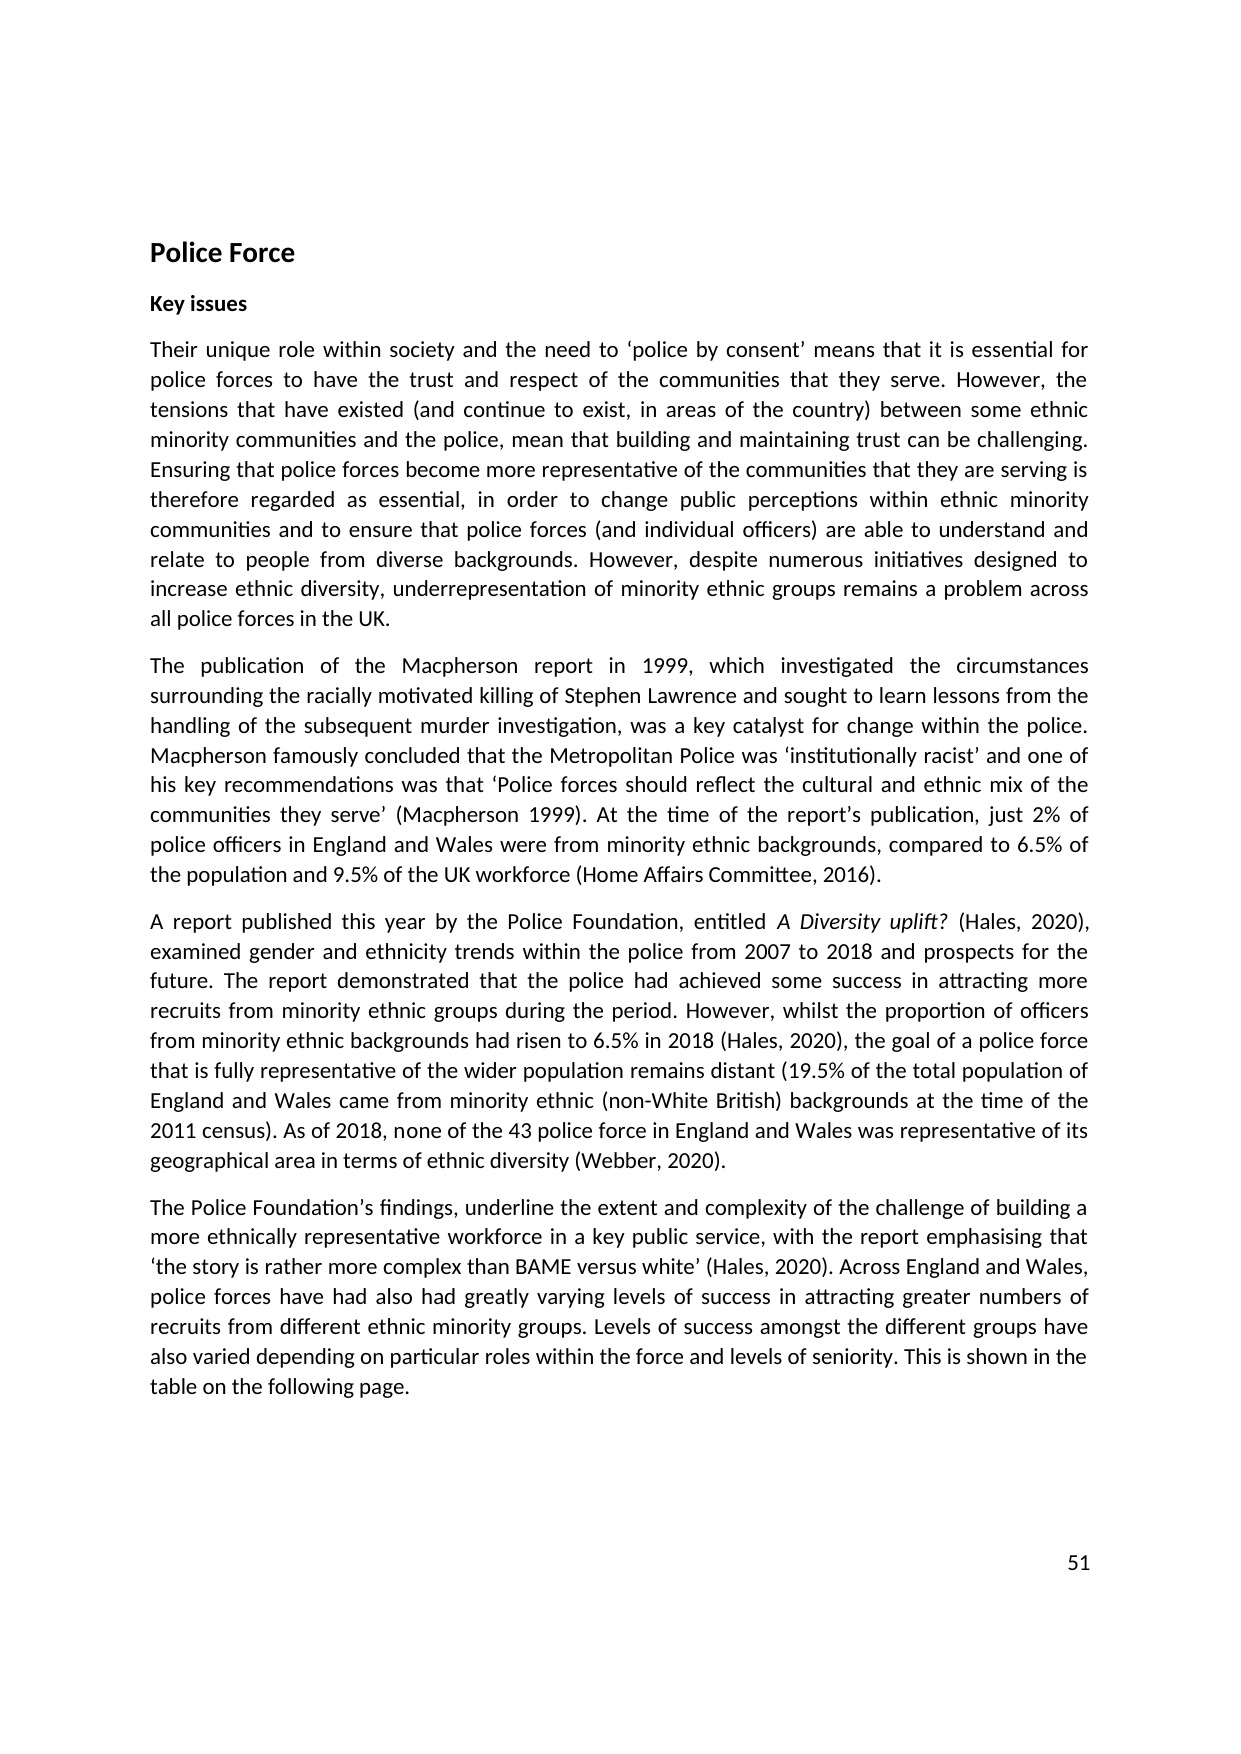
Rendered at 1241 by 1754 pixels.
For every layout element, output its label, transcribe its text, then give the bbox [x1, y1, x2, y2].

text The publication of the Macpherson report in 1999, which investigated the circumstances surrounding the racially motivated killing of Stephen Lawrence and sought to learn lessons from the handling of the subsequent murder investigation, was a key catalyst for change within the police. Macpherson famously concluded that the Metropolitan Police was ‘institutionally racist’ and one of his key recommendations was that ‘Police forces should reflect the cultural and ethnic mix of the communities they serve’ (Macpherson 1999). At the time of the report’s publication, just 2% of police officers in England and Wales were from minority ethnic backgrounds, compared to 6.5% of the population and 9.5% of the UK workforce (Home Affairs Committee, 2016). [150, 651, 1090, 888]
text Police Force [150, 234, 1090, 270]
text A report published this year by the Police Foundation, entitled A Diversity uplift? (Hales, 2020), examined gender and ethnicity trends within the police from 2007 to 2018 and prospects for the future. The report demonstrated that the police had achieved some success in attracting more recruits from minority ethnic groups during the period. However, whilst the proportion of officers from minority ethnic backgrounds had risen to 6.5% in 2018 (Hales, 2020), the goal of a police force that is fully representative of the wider population remains distant (19.5% of the total population of England and Wales came from minority ethnic (non-White British) backgrounds at the time of the 2011 census). As of 2018, none of the 43 police force in England and Wales was representative of its geographical area in terms of ethnic diversity (Webber, 2020). [150, 907, 1090, 1174]
text The Police Foundation’s findings, underline the extent and complexity of the challenge of building a more ethnically representative workforce in a key public service, with the report emphasising that ‘the story is rather more complex than BAME versus white’ (Hales, 2020). Across England and Wales, police forces have had also had greatly varying levels of success in attracting greater numbers of recruits from different ethnic minority groups. Levels of success amongst the different groups have also varied depending on particular roles within the force and levels of seniority. This is shown in the table on the following page. [150, 1193, 1090, 1400]
text Key issues [150, 289, 1090, 317]
text Their unique role within society and the need to ‘police by consent’ means that it is essential for police forces to have the trust and respect of the communities that they serve. However, the tensions that have existed (and continue to exist, in areas of the country) between some ethnic minority communities and the police, mean that building and maintaining trust can be challenging. Ensuring that police forces become more representative of the communities that they are serving is therefore regarded as essential, in order to change public perceptions within ethnic minority communities and to ensure that police forces (and individual officers) are able to understand and relate to people from diverse backgrounds. However, despite numerous initiatives designed to increase ethnic diversity, underrepresentation of minority ethnic groups remains a problem across all police forces in the UK. [150, 335, 1090, 632]
